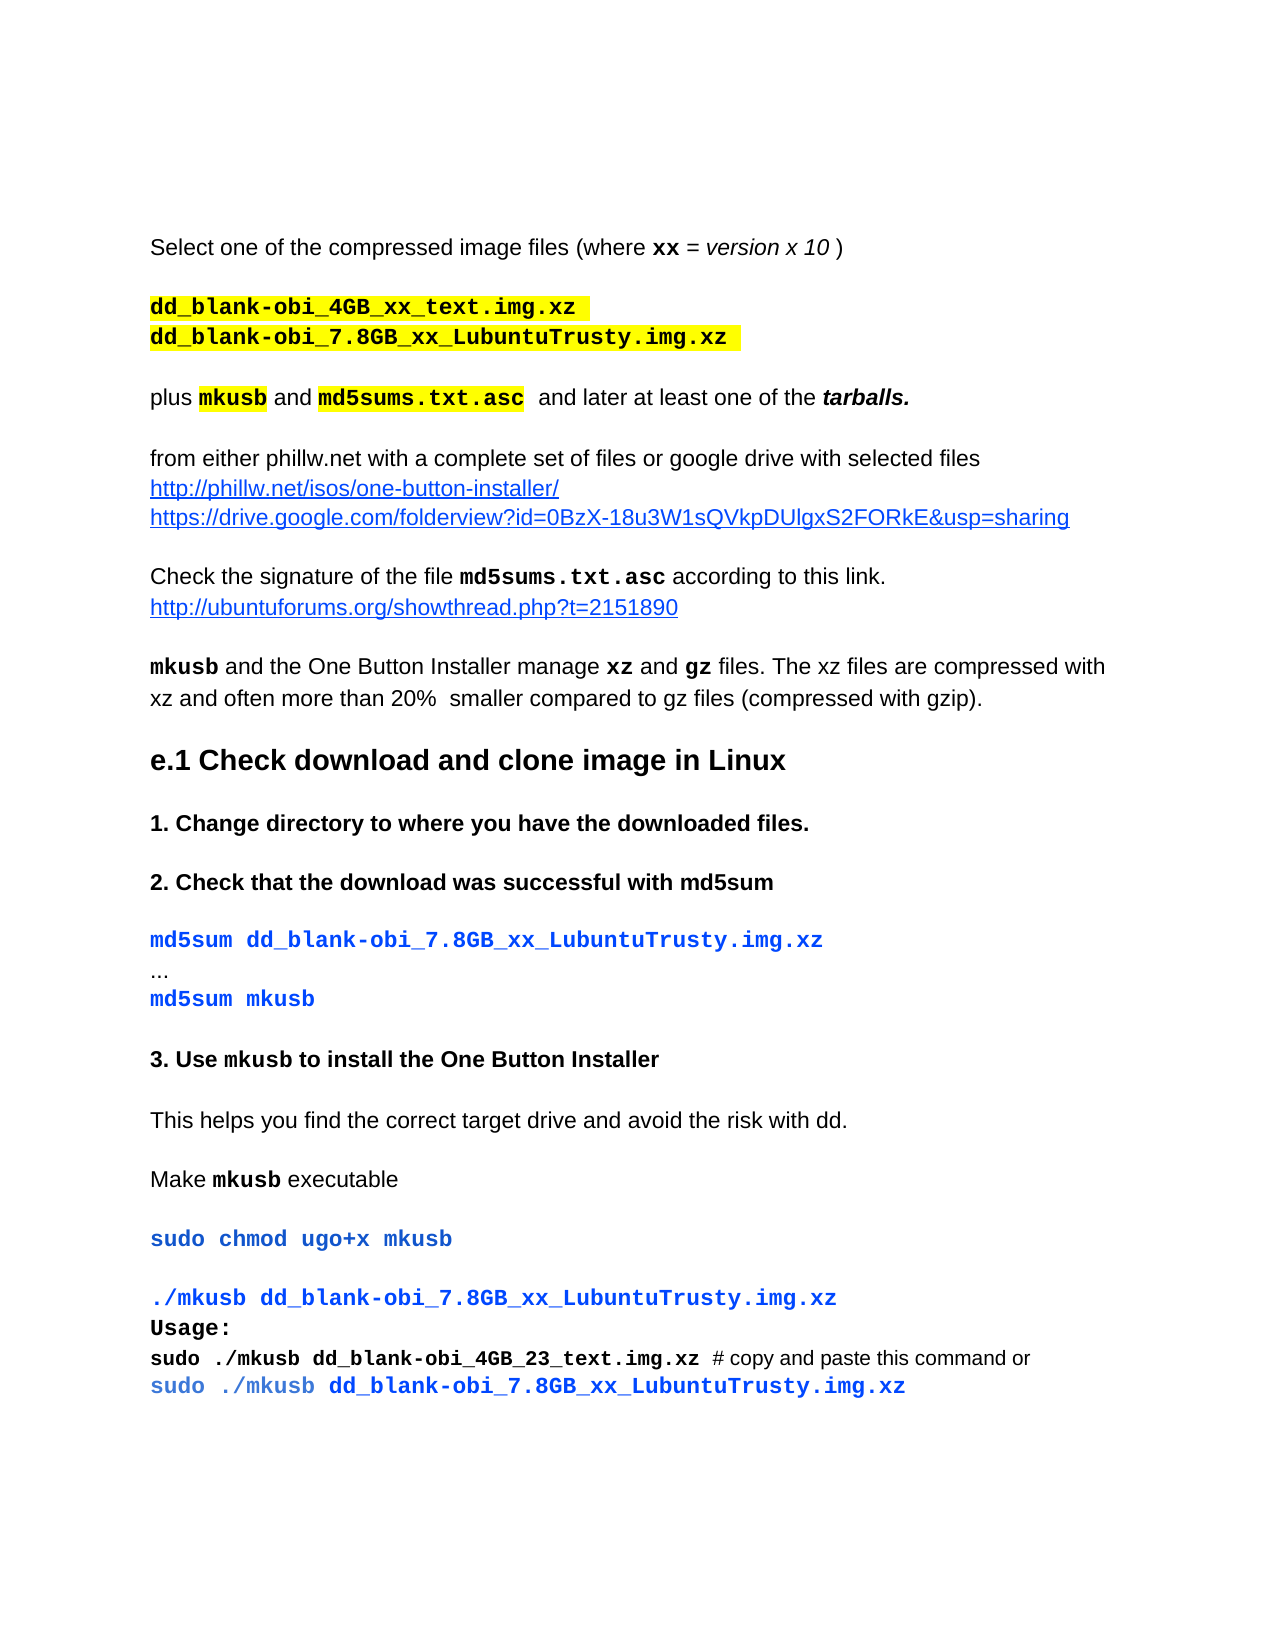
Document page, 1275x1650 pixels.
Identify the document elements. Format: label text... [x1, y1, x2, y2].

text sudo ./mkusb dd_blank-obi_7.8GB_xx_LubuntuTrusty.img.xz [150, 1375, 1125, 1401]
text Select one of the compressed image files (where xx = version x 10 ) [150, 234, 1125, 262]
text 3. Use mkusb to install the One Button Installer [150, 1047, 1125, 1074]
text http://phillw.net/isos/one-button-installer/ [150, 475, 1125, 501]
text dd_blank-obi_4GB_xx_text.img.xz [150, 296, 1125, 321]
text This helps you find the correct target drive and avoid the risk with dd. [150, 1108, 1125, 1133]
text ./mkusb dd_blank-obi_7.8GB_xx_LubuntuTrusty.img.xz [150, 1287, 1125, 1313]
text ... [150, 958, 1125, 983]
text sudo chmod ugo+x mkusb [150, 1228, 1125, 1253]
text 1. Change directory to where you have the downloaded files. [150, 811, 1125, 836]
subtitle e.1 Check download and clone image in Linux [150, 744, 1125, 776]
text md5sum dd_blank-obi_7.8GB_xx_LubuntuTrusty.img.xz [150, 928, 1125, 954]
text http://ubuntuforums.org/showthread.php?t=2151890 [150, 595, 1125, 621]
text 2. Check that the download was successful with md5sum [150, 869, 1125, 895]
text plus mkusb and md5sums.txt.asc and later at least one of the tarballs. [150, 384, 1125, 412]
text Check the signature of the file md5sums.txt.asc according to this link. [150, 563, 1125, 591]
text md5sum mkusb [150, 987, 1125, 1013]
text mkusb and the One Button Installer manage xz and gz files. The xz files are compressed with xz and often more than 20% smaller compared to gz files (compressed with gzip). [150, 654, 1125, 711]
text Make mkusb executable [150, 1167, 1125, 1194]
text dd_blank-obi_7.8GB_xx_LubuntuTrusty.img.xz [150, 325, 1125, 351]
text Usage: sudo ./mkusb dd_blank-obi_4GB_23_text.img.xz # copy and paste this command or [150, 1317, 1125, 1371]
text https://drive.google.com/folderview?id=0BzX-18u3W1sQVkpDUlgxS2FORkE&usp=sharing [150, 505, 1125, 530]
text from either phillw.net with a complete set of files or google drive with selected files [150, 446, 1125, 472]
